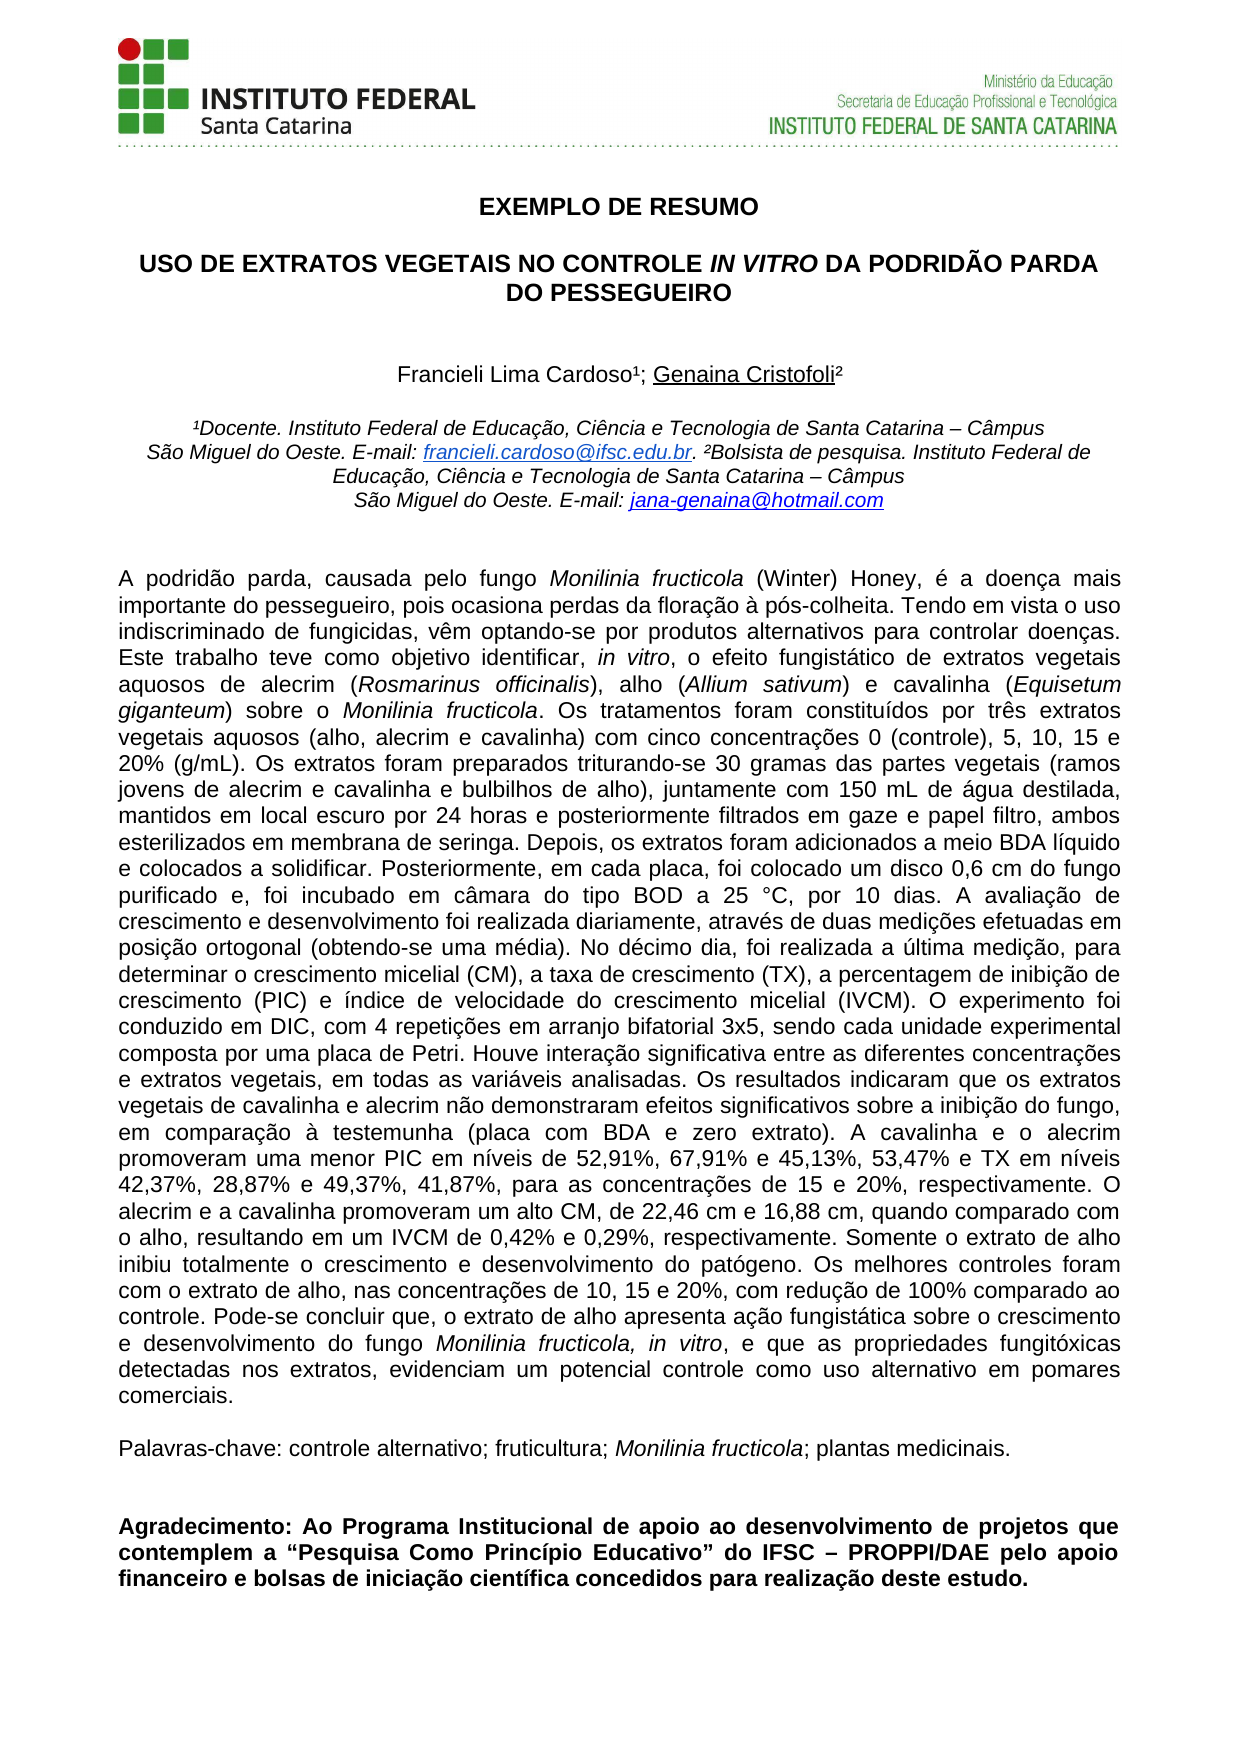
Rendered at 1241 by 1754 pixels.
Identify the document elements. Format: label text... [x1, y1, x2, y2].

text EXEMPLO DE RESUMO [118, 192, 1119, 221]
text ¹Docente. Instituto Federal de Educação, Ciência e Tecnologia de Santa Catarina – Câmpus [118, 416, 1119, 440]
text Agradecimento: Ao Programa Institucional de apoio ao desenvolvimento de projetos que contemplem a “Pesquisa Como Princípio Educativo” do IFSC – PROPPI/DAE pelo apoio financeiro e bolsas de iniciação científica concedidos para realização deste estudo. [118, 1513, 1119, 1592]
text São Miguel do Oeste. E-mail: francieli.cardoso@ifsc.edu.br. ²Bolsista de pesquisa. Instituto Federal de Educação, Ciência e Tecnologia de Santa Catarina – Câmpus [118, 440, 1119, 488]
text USO DE EXTRATOS VEGETAIS NO CONTROLE IN VITRO DA PODRIDÃO PARDA DO PESSEGUEIRO [118, 249, 1119, 307]
text São Miguel do Oeste. E-mail: jana-genaina@hotmail.com [118, 488, 1119, 512]
text Palavras-chave: controle alternativo; fruticultura; Monilinia fructicola; plantas medicinais. [118, 1435, 1119, 1461]
picture [118, 38, 1122, 147]
text A podridão parda, causada pelo fungo Monilinia fructicola (Winter) Honey, é a doença mais importante do pessegueiro, pois ocasiona perdas da floração à pós-colheita. Tendo em vista o uso indiscriminado de fungicidas, vêm optando-se por produtos alternativos para controlar doenças. Este trabalho teve como objetivo identificar, in vitro, o efeito fungistático de extratos vegetais aquosos de alecrim (Rosmarinus officinalis), alho (Allium sativum) e cavalinha (Equisetum giganteum) sobre o Monilinia fructicola. Os tratamentos foram constituídos por três extratos vegetais aquosos (alho, alecrim e cavalinha) com cinco concentrações 0 (controle), 5, 10, 15 e 20% (g/mL). Os extratos foram preparados triturando-se 30 gramas das partes vegetais (ramos jovens de alecrim e cavalinha e bulbilhos de alho), juntamente com 150 mL de água destilada, mantidos em local escuro por 24 horas e posteriormente filtrados em gaze e papel filtro, ambos esterilizados em membrana de seringa. Depois, os extratos foram adicionados a meio BDA líquido e colocados a solidificar. Posteriormente, em cada placa, foi colocado um disco 0,6 cm do fungo purificado e, foi incubado em câmara do tipo BOD a 25 °C, por 10 dias. A avaliação de crescimento e desenvolvimento foi realizada diariamente, através de duas medições efetuadas em posição ortogonal (obtendo-se uma média). No décimo dia, foi realizada a última medição, para determinar o crescimento micelial (CM), a taxa de crescimento (TX), a percentagem de inibição de crescimento (PIC) e índice de velocidade do crescimento micelial (IVCM). O experimento foi conduzido em DIC, com 4 repetições em arranjo bifatorial 3x5, sendo cada unidade experimental composta por uma placa de Petri. Houve interação significativa entre as diferentes concentrações e extratos vegetais, em todas as variáveis analisadas. Os resultados indicaram que os extratos vegetais de cavalinha e alecrim não demonstraram efeitos significativos sobre a inibição do fungo, em comparação à testemunha (placa com BDA e zero extrato). A cavalinha e o alecrim promoveram uma menor PIC em níveis de 52,91%, 67,91% e 45,13%, 53,47% e TX em níveis 42,37%, 28,87% e 49,37%, 41,87%, para as concentrações de 15 e 20%, respectivamente. O alecrim e a cavalinha promoveram um alto CM, de 22,46 cm e 16,88 cm, quando comparado com o alho, resultando em um IVCM de 0,42% e 0,29%, respectivamente. Somente o extrato de alho inibiu totalmente o crescimento e desenvolvimento do patógeno. Os melhores controles foram com o extrato de alho, nas concentrações de 10, 15 e 20%, com redução de 100% comparado ao controle. Pode-se concluir que, o extrato de alho apresenta ação fungistática sobre o crescimento e desenvolvimento do fungo Monilinia fructicola, in vitro, e que as propriedades fungitóxicas detectadas nos extratos, evidenciam um potencial controle como uso alternativo em pomares comerciais. [118, 565, 1122, 1409]
text Francieli Lima Cardoso¹; Genaina Cristofoli² [118, 361, 1122, 387]
